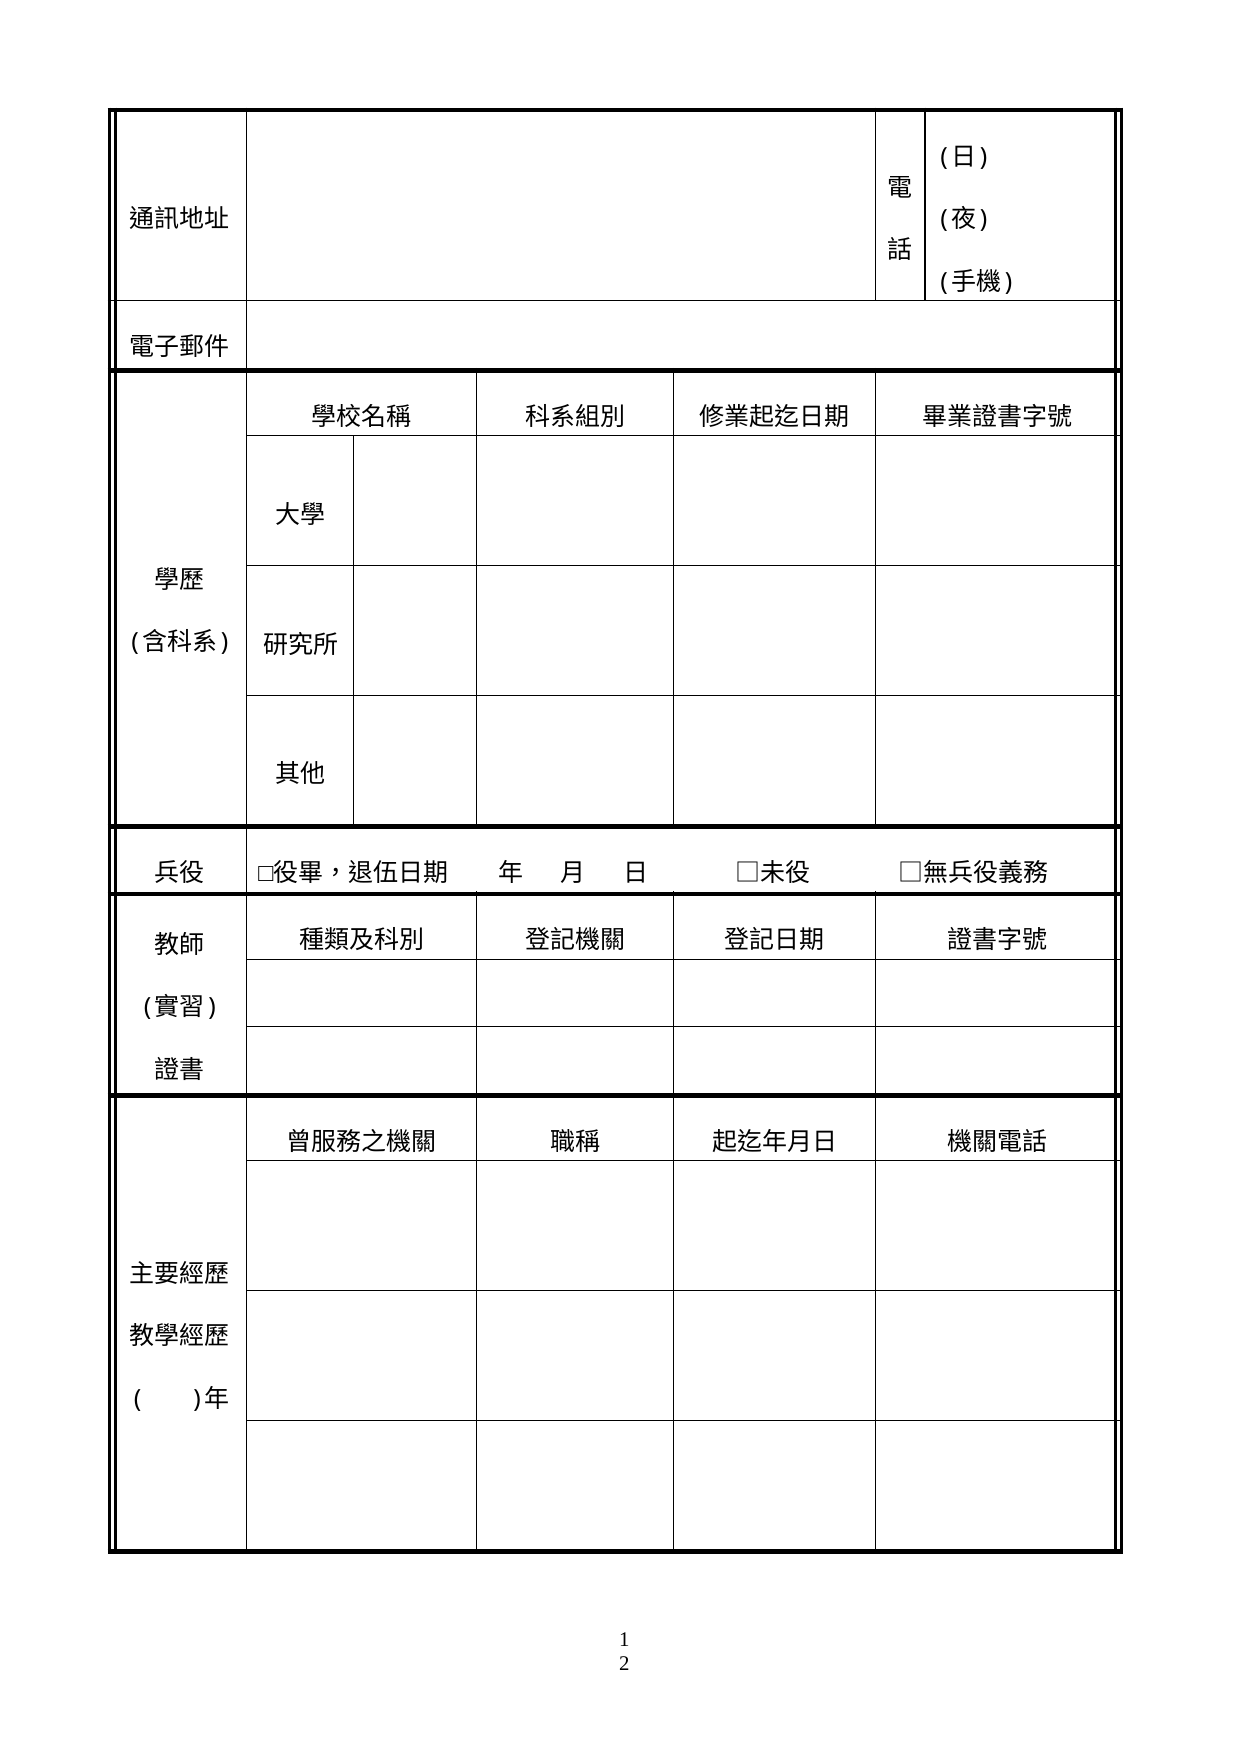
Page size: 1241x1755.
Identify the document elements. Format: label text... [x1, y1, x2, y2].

table_cell 學歷 (含科系) [117, 373, 246, 824]
table_cell 教師 (實習) 證書 [117, 896, 246, 1093]
table_cell 修業起迄日期 [674, 373, 875, 435]
table_cell (日) (夜) (手機) [926, 112, 1114, 300]
table_cell [477, 696, 673, 824]
table_cell [354, 566, 476, 694]
table_cell 畢業證書字號 [876, 373, 1114, 435]
table_cell 學校名稱 [247, 373, 476, 435]
table_cell 電子郵件 [117, 301, 246, 368]
table_cell [247, 1027, 476, 1093]
table_cell 其他 [247, 696, 353, 824]
table_cell [354, 436, 476, 565]
table_cell 大學 [247, 436, 353, 565]
table_cell 兵役 [117, 829, 246, 891]
table_cell [477, 1421, 673, 1549]
table_cell [247, 1161, 476, 1290]
table_cell [876, 1291, 1114, 1419]
table_cell 電話 [876, 112, 924, 300]
table_cell [674, 1421, 875, 1549]
table_cell 機關電話 [876, 1098, 1114, 1160]
table_cell [876, 1421, 1114, 1549]
table_cell [477, 566, 673, 694]
table_cell 研究所 [247, 566, 353, 694]
table_cell [477, 1161, 673, 1290]
table_cell [477, 960, 673, 1026]
table_cell 登記日期 [674, 896, 875, 958]
table_cell [247, 112, 875, 300]
table_cell [876, 1161, 1114, 1290]
table_cell 科系組別 [477, 373, 673, 435]
table_cell [674, 696, 875, 824]
table_cell [354, 696, 476, 824]
table_cell [674, 1161, 875, 1290]
table_cell [247, 1291, 476, 1419]
table_cell [876, 696, 1114, 824]
table_cell [876, 436, 1114, 565]
table_cell [876, 1027, 1114, 1093]
table_cell 登記機關 [477, 896, 673, 958]
table_cell 主要經歷 教學經歷( )年 [117, 1098, 246, 1549]
table_cell [876, 960, 1114, 1026]
table_cell 證書字號 [876, 896, 1114, 958]
table_cell [477, 1291, 673, 1419]
table_cell 職稱 [477, 1098, 673, 1160]
table_cell 曾服務之機關 [247, 1098, 476, 1160]
table_cell [247, 1421, 476, 1549]
table_cell [674, 960, 875, 1026]
table_cell □役畢，退伍日期 年 月 日 □未役 □無兵役義務 [247, 829, 1114, 891]
table_cell [247, 301, 1114, 368]
table_cell [674, 566, 875, 694]
table_cell [674, 436, 875, 565]
table_cell [674, 1291, 875, 1419]
table_cell [477, 436, 673, 565]
table_cell 種類及科別 [247, 896, 476, 958]
table_cell [477, 1027, 673, 1093]
table_cell 起迄年月日 [674, 1098, 875, 1160]
table_cell [247, 960, 476, 1026]
table_cell [674, 1027, 875, 1093]
table_cell 通訊地址 [117, 112, 246, 300]
table_cell [876, 566, 1114, 694]
